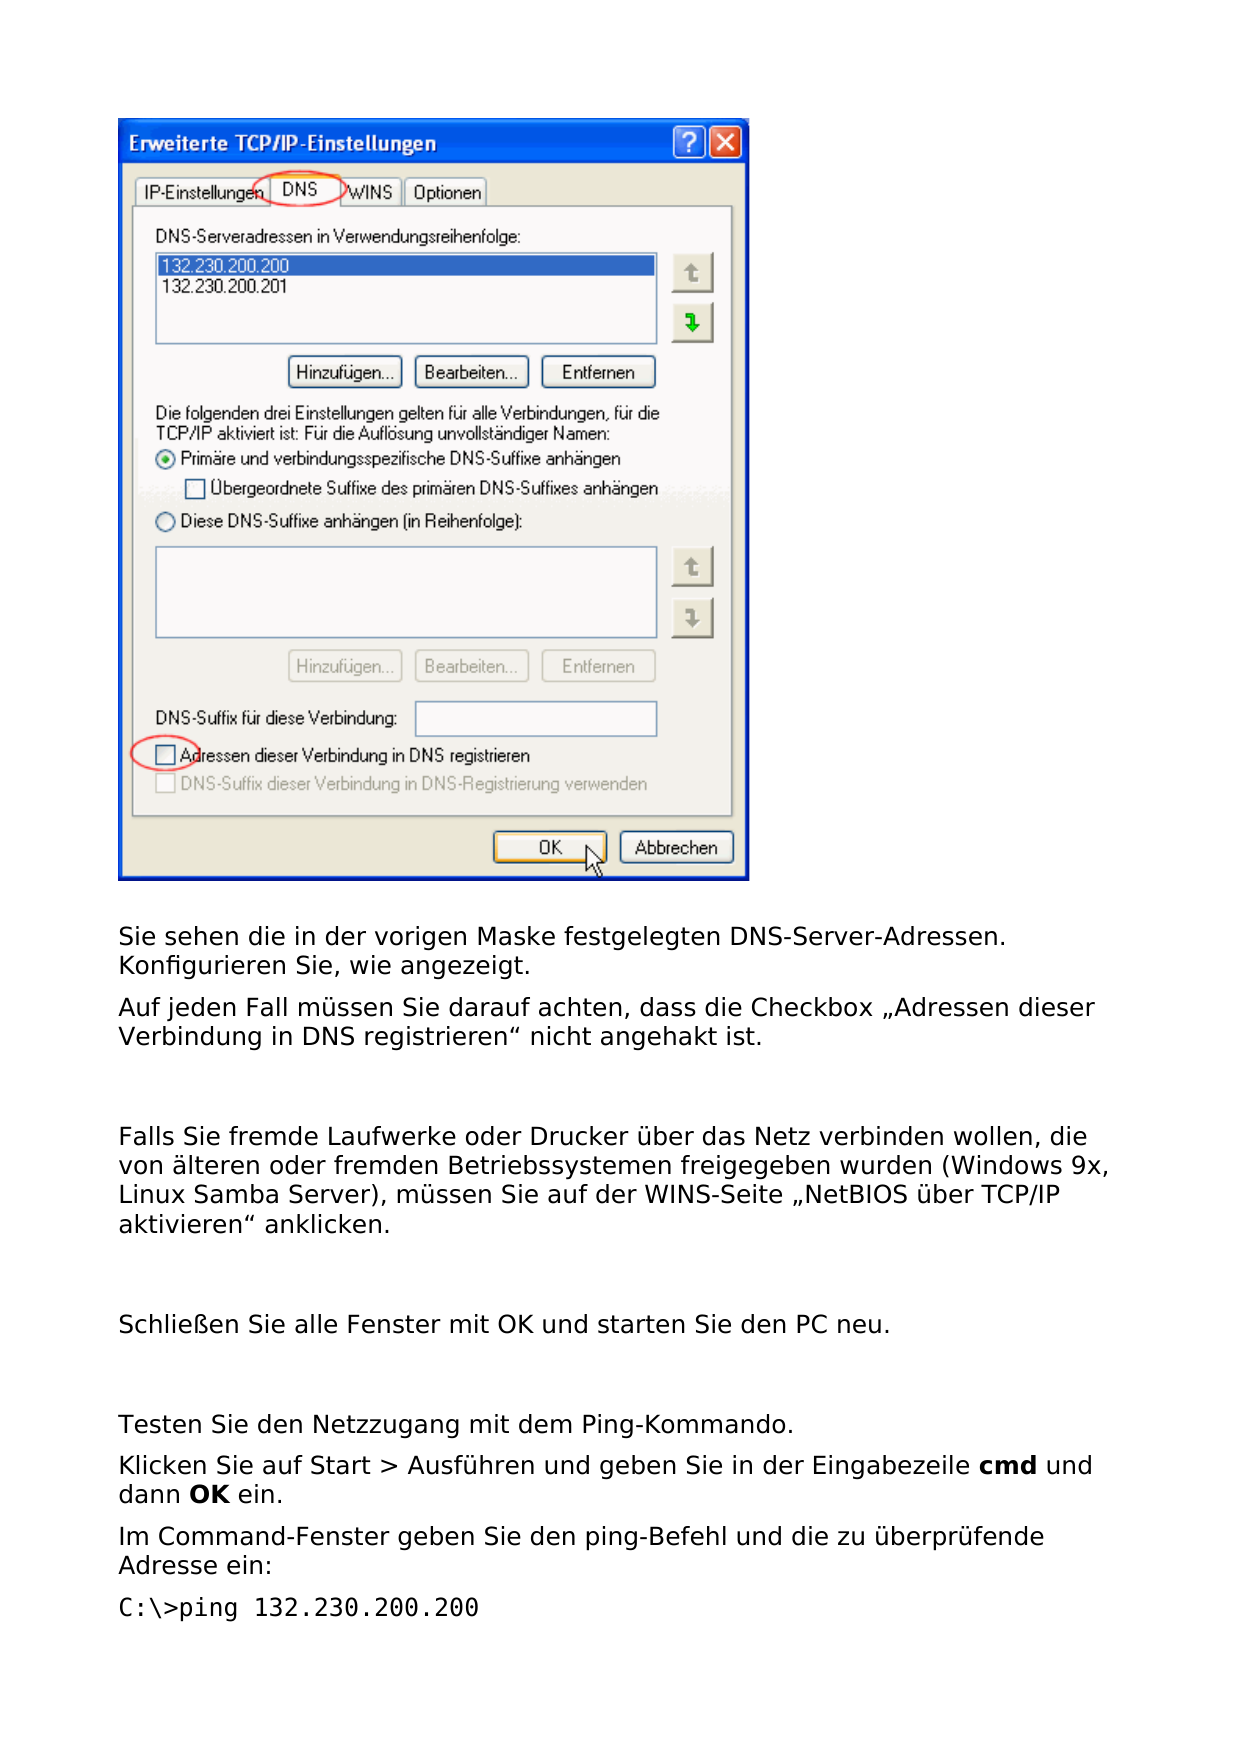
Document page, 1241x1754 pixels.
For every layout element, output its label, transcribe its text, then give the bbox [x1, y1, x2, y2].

text C:\>ping 132.230.200.200 [118, 1593, 1122, 1622]
text [118, 118, 1122, 910]
text Sie sehen die in der vorigen Maske festgelegten DNS-Server-Adressen. Konfigurieren Sie, wie angezeigt. [118, 922, 1122, 981]
text Falls Sie fremde Laufwerke oder Drucker über das Netz verbinden wollen, die von älteren oder fremden Betriebssystemen freigegeben wurden (Windows 9x, Linux Samba Server), müssen Sie auf der WINS-Seite „NetBIOS über TCP/IP aktivieren“ anklicken. [118, 1122, 1122, 1297]
text Auf jeden Fall müssen Sie darauf achten, dass die Checkbox „Adressen dieser Verbindung in DNS registrieren“ nicht angehakt ist. [118, 993, 1122, 1110]
text Testen Sie den Netzzugang mit dem Ping-Kommando. [118, 1410, 1122, 1439]
text Schließen Sie alle Fenster mit OK und starten Sie den PC neu. [118, 1310, 1122, 1397]
text Im Command-Fenster geben Sie den ping-Befehl und die zu überprüfende Adresse ein: [118, 1522, 1122, 1581]
text Klicken Sie auf Start > Ausführen und geben Sie in der Eingabezeile cmd und dann OK ein. [118, 1451, 1122, 1510]
picture [118, 118, 750, 881]
